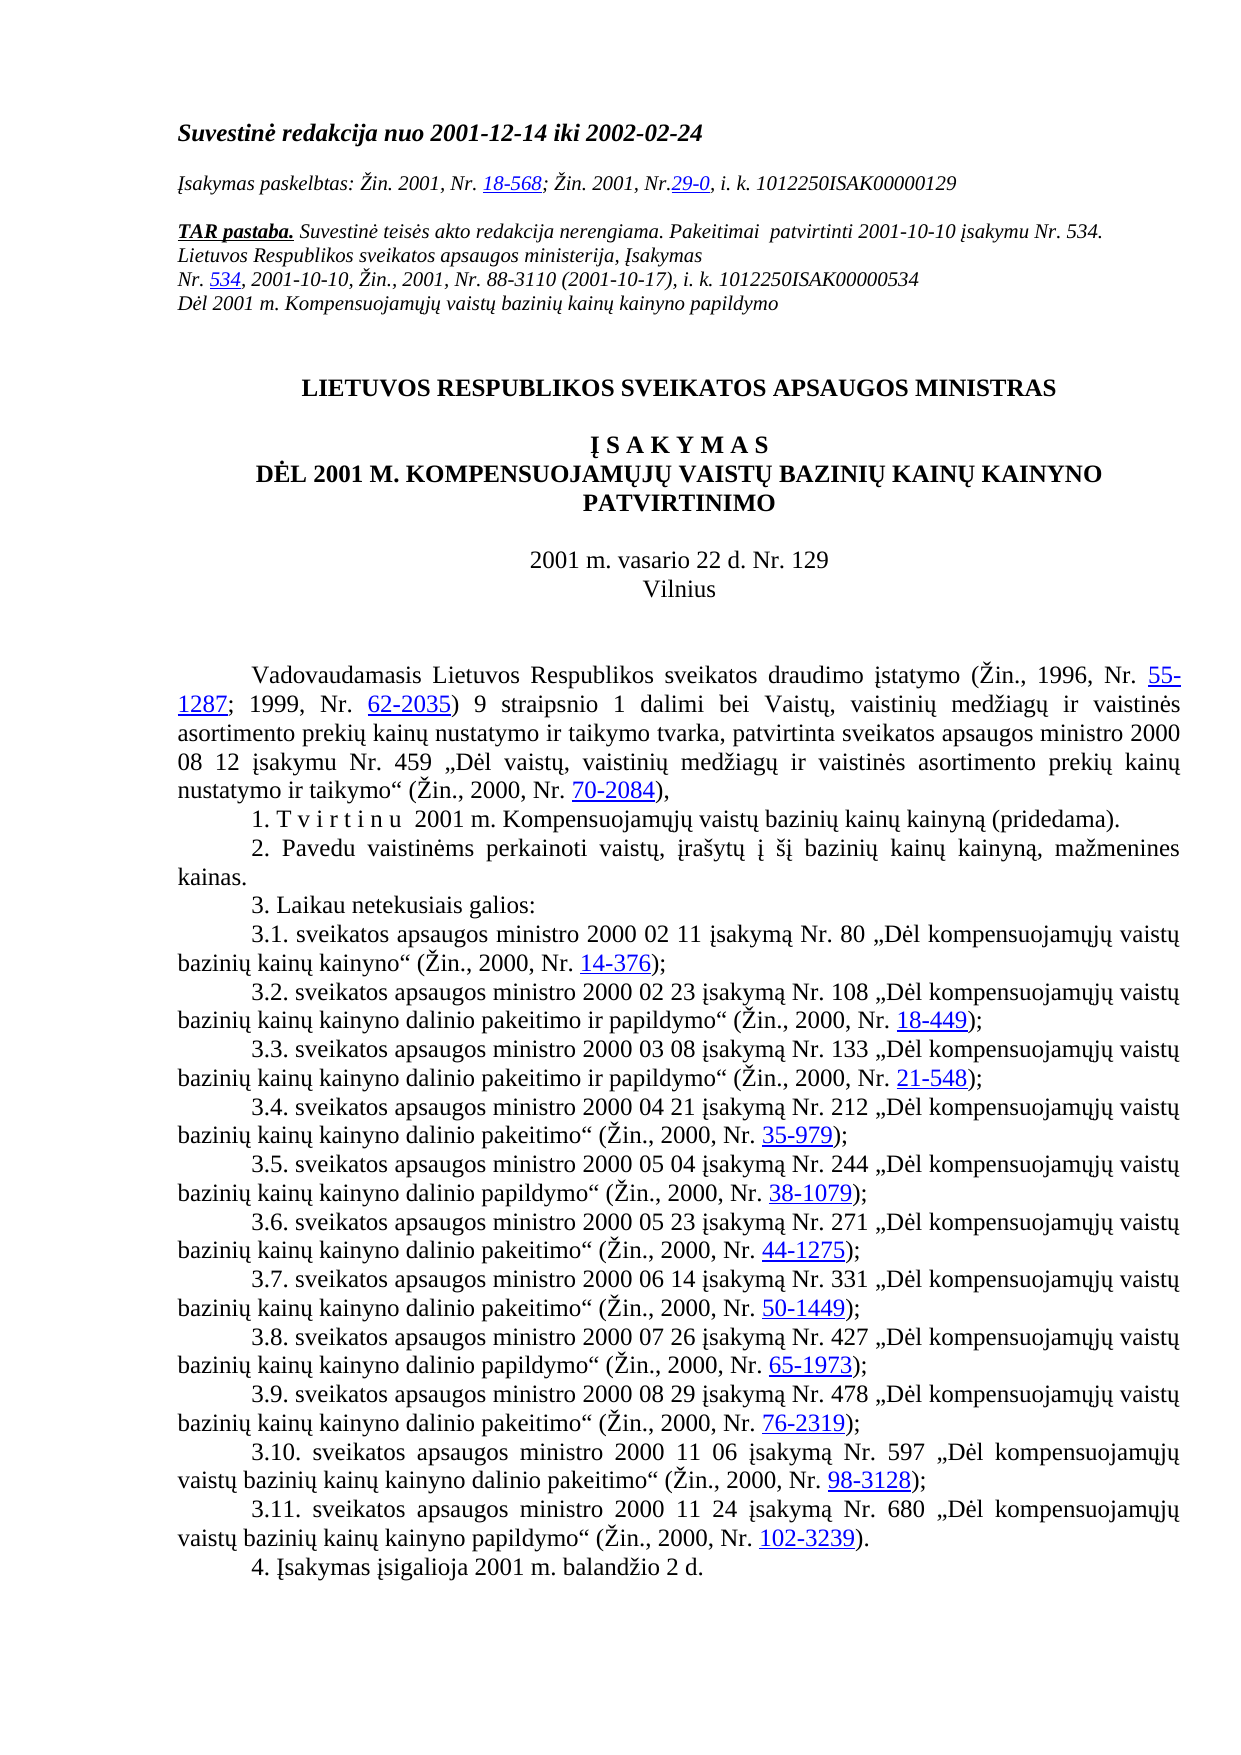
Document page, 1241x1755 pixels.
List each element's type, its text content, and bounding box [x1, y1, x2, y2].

text Dėl 2001 m. Kompensuojamųjų vaistų bazinių kainų kainyno papildymo [177, 291, 1181, 315]
text TAR pastaba. Suvestinė teisės akto redakcija nerengiama. Pakeitimai patvirtinti 2001-10-10 įsakymu Nr. 534. [177, 219, 1181, 243]
text 3.7. sveikatos apsaugos ministro 2000 06 14 įsakymą Nr. 331 „Dėl kompensuojamųjų vaistų bazinių kainų kainyno dalinio pakeitimo“ (Žin., 2000, Nr. 50-1449); [177, 1264, 1181, 1322]
text Vadovaudamasis Lietuvos Respublikos sveikatos draudimo įstatymo (Žin., 1996, Nr. 55-1287; 1999, Nr. 62-2035) 9 straipsnio 1 dalimi bei Vaistų, vaistinių medžiagų ir vaistinės asortimento prekių kainų nustatymo ir taikymo tvarka, patvirtinta sveikatos apsaugos ministro 2000 08 12 įsakymu Nr. 459 „Dėl vaistų, vaistinių medžiagų ir vaistinės asortimento prekių kainų nustatymo ir taikymo“ (Žin., 2000, Nr. 70-2084), [177, 660, 1181, 804]
text 3.9. sveikatos apsaugos ministro 2000 08 29 įsakymą Nr. 478 „Dėl kompensuojamųjų vaistų bazinių kainų kainyno dalinio pakeitimo“ (Žin., 2000, Nr. 76-2319); [177, 1379, 1181, 1437]
text 3.6. sveikatos apsaugos ministro 2000 05 23 įsakymą Nr. 271 „Dėl kompensuojamųjų vaistų bazinių kainų kainyno dalinio pakeitimo“ (Žin., 2000, Nr. 44-1275); [177, 1207, 1181, 1264]
text Vilnius [177, 574, 1181, 603]
text 2001 m. vasario 22 d. Nr. 129 [177, 545, 1181, 574]
text 3. Laikau netekusiais galios: [177, 890, 1181, 919]
text 1. Tvirtinu 2001 m. Kompensuojamųjų vaistų bazinių kainų kainyną (pridedama). [177, 804, 1181, 833]
text 3.11. sveikatos apsaugos ministro 2000 11 24 įsakymą Nr. 680 „Dėl kompensuojamųjų vaistų bazinių kainų kainyno papildymo“ (Žin., 2000, Nr. 102-3239). [177, 1494, 1181, 1552]
text Įsakymas paskelbtas: Žin. 2001, Nr. 18-568; Žin. 2001, Nr.29-0, i. k. 1012250ISAK00000129 [177, 171, 1181, 195]
text LIETUVOS RESPUBLIKOS SVEIKATOS APSAUGOS MINISTRAS [177, 373, 1181, 402]
text 3.5. sveikatos apsaugos ministro 2000 05 04 įsakymą Nr. 244 „Dėl kompensuojamųjų vaistų bazinių kainų kainyno dalinio papildymo“ (Žin., 2000, Nr. 38-1079); [177, 1149, 1181, 1207]
text 3.4. sveikatos apsaugos ministro 2000 04 21 įsakymą Nr. 212 „Dėl kompensuojamųjų vaistų bazinių kainų kainyno dalinio pakeitimo“ (Žin., 2000, Nr. 35-979); [177, 1092, 1181, 1149]
text 3.10. sveikatos apsaugos ministro 2000 11 06 įsakymą Nr. 597 „Dėl kompensuojamųjų vaistų bazinių kainų kainyno dalinio pakeitimo“ (Žin., 2000, Nr. 98-3128); [177, 1437, 1181, 1494]
text 3.3. sveikatos apsaugos ministro 2000 03 08 įsakymą Nr. 133 „Dėl kompensuojamųjų vaistų bazinių kainų kainyno dalinio pakeitimo ir papildymo“ (Žin., 2000, Nr. 21-548); [177, 1034, 1181, 1092]
text 4. Įsakymas įsigalioja 2001 m. balandžio 2 d. [177, 1552, 1181, 1580]
text 3.8. sveikatos apsaugos ministro 2000 07 26 įsakymą Nr. 427 „Dėl kompensuojamųjų vaistų bazinių kainų kainyno dalinio papildymo“ (Žin., 2000, Nr. 65-1973); [177, 1322, 1181, 1379]
text 2. Pavedu vaistinėms perkainoti vaistų, įrašytų į šį bazinių kainų kainyną, mažmenines kainas. [177, 833, 1181, 890]
text Nr. 534, 2001-10-10, Žin., 2001, Nr. 88-3110 (2001-10-17), i. k. 1012250ISAK00000534 [177, 267, 1181, 291]
text Lietuvos Respublikos sveikatos apsaugos ministerija, Įsakymas [177, 243, 1181, 267]
text DĖL 2001 M. KOMPENSUOJAMŲJŲ VAISTŲ BAZINIŲ KAINŲ KAINYNO PATVIRTINIMO [177, 459, 1181, 517]
text 3.2. sveikatos apsaugos ministro 2000 02 23 įsakymą Nr. 108 „Dėl kompensuojamųjų vaistų bazinių kainų kainyno dalinio pakeitimo ir papildymo“ (Žin., 2000, Nr. 18-449); [177, 977, 1181, 1034]
text 3.1. sveikatos apsaugos ministro 2000 02 11 įsakymą Nr. 80 „Dėl kompensuojamųjų vaistų bazinių kainų kainyno“ (Žin., 2000, Nr. 14-376); [177, 919, 1181, 977]
text Suvestinė redakcija nuo 2001-12-14 iki 2002-02-24 [177, 118, 1181, 147]
text Į S A K Y M A S [177, 430, 1181, 459]
